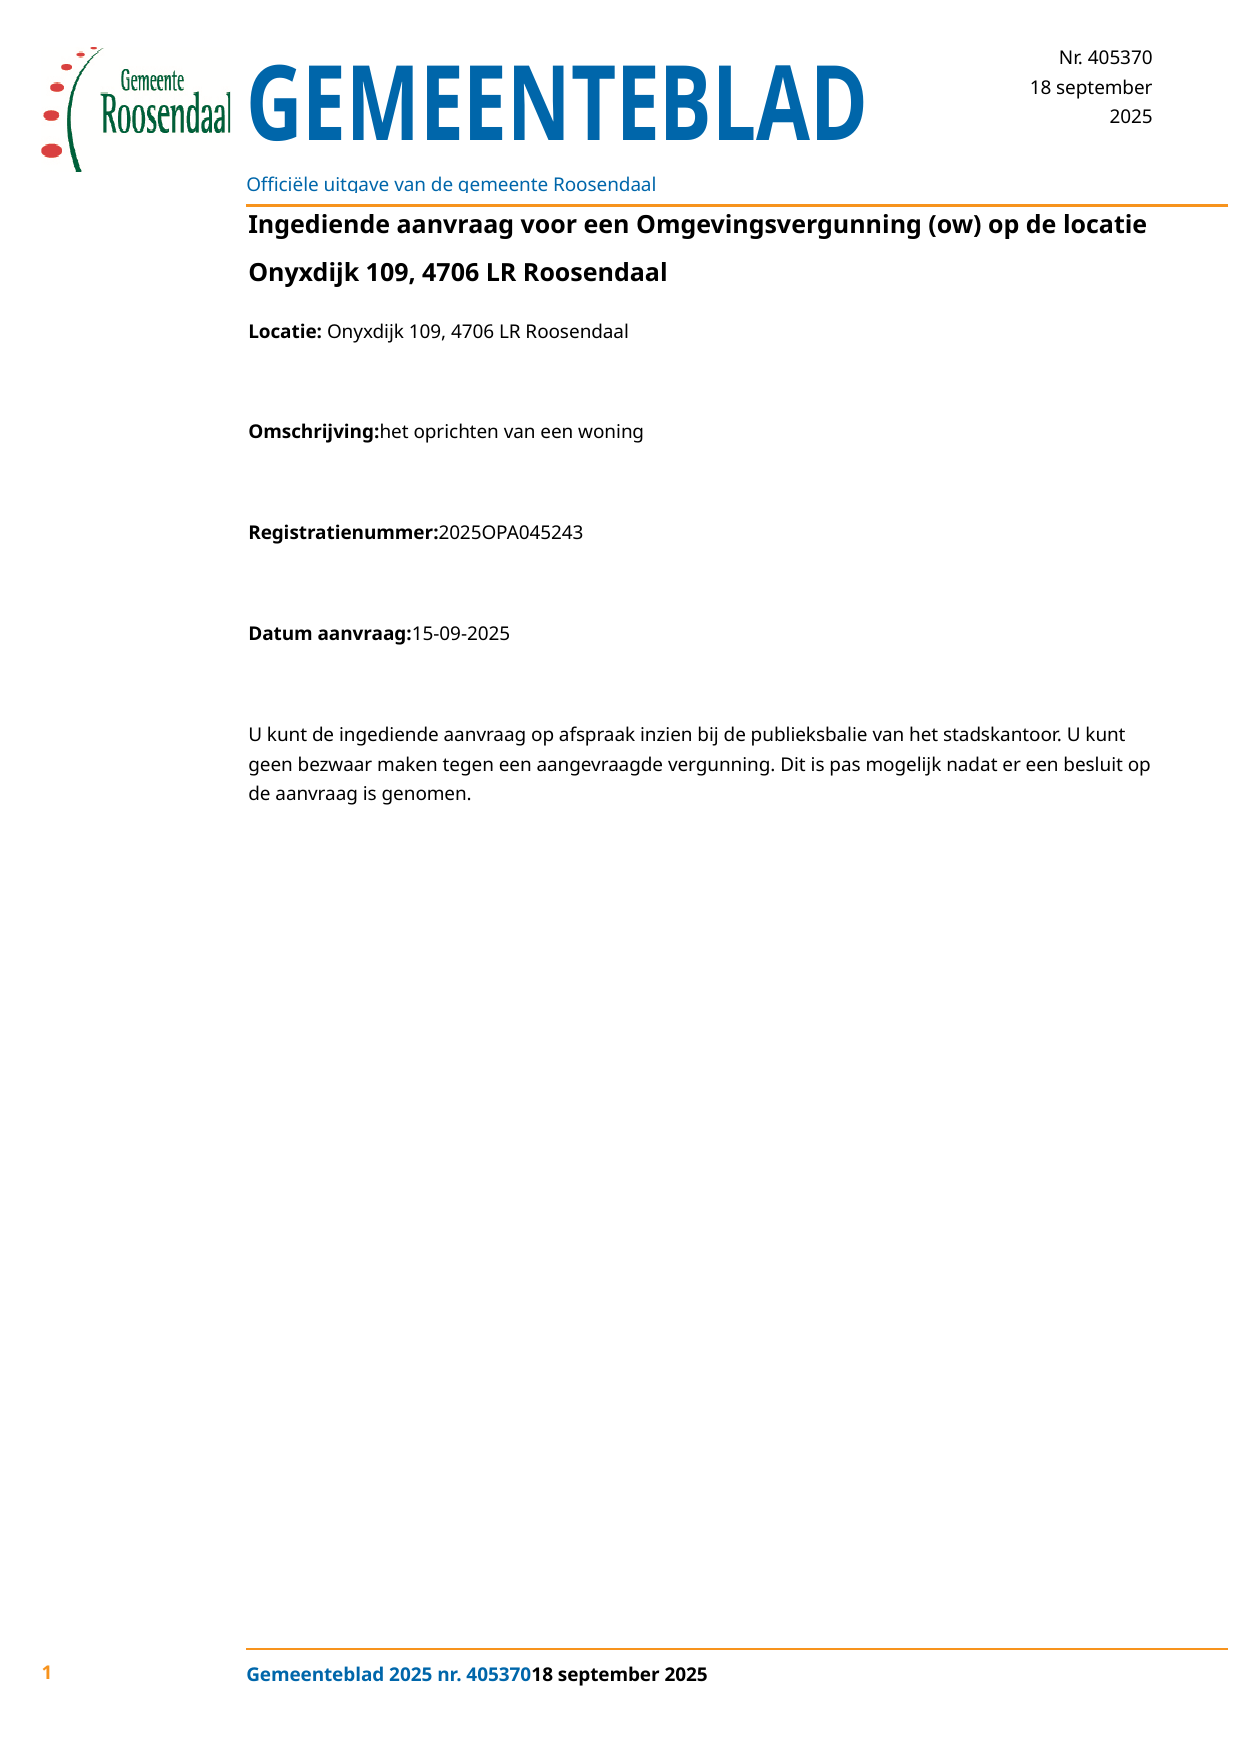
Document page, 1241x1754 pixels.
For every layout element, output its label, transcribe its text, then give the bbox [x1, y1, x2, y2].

text Locatie: Onyxdijk 109, 4706 LR Roosendaal [248, 318, 1152, 344]
picture [41, 47, 231, 172]
text U kunt de ingediende aanvraag op afspraak inzien bij de publieksbalie van het stadskantoor. U kunt geen bezwaar maken tegen een aangevraagde vergunning. Dit is pas mogelijk nadat er een besluit op de aanvraag is genomen. [248, 721, 1152, 806]
text Omschrijving:het oprichten van een woning [248, 419, 1152, 444]
text Registratienummer:2025OPA045243 [248, 519, 1152, 545]
text Datum aanvraag:15-09-2025 [248, 620, 1152, 646]
text Ingediende aanvraag voor een Omgevingsvergunning (ow) op de locatie Onyxdijk 109, 4706 LR Roosendaal [248, 207, 1152, 288]
